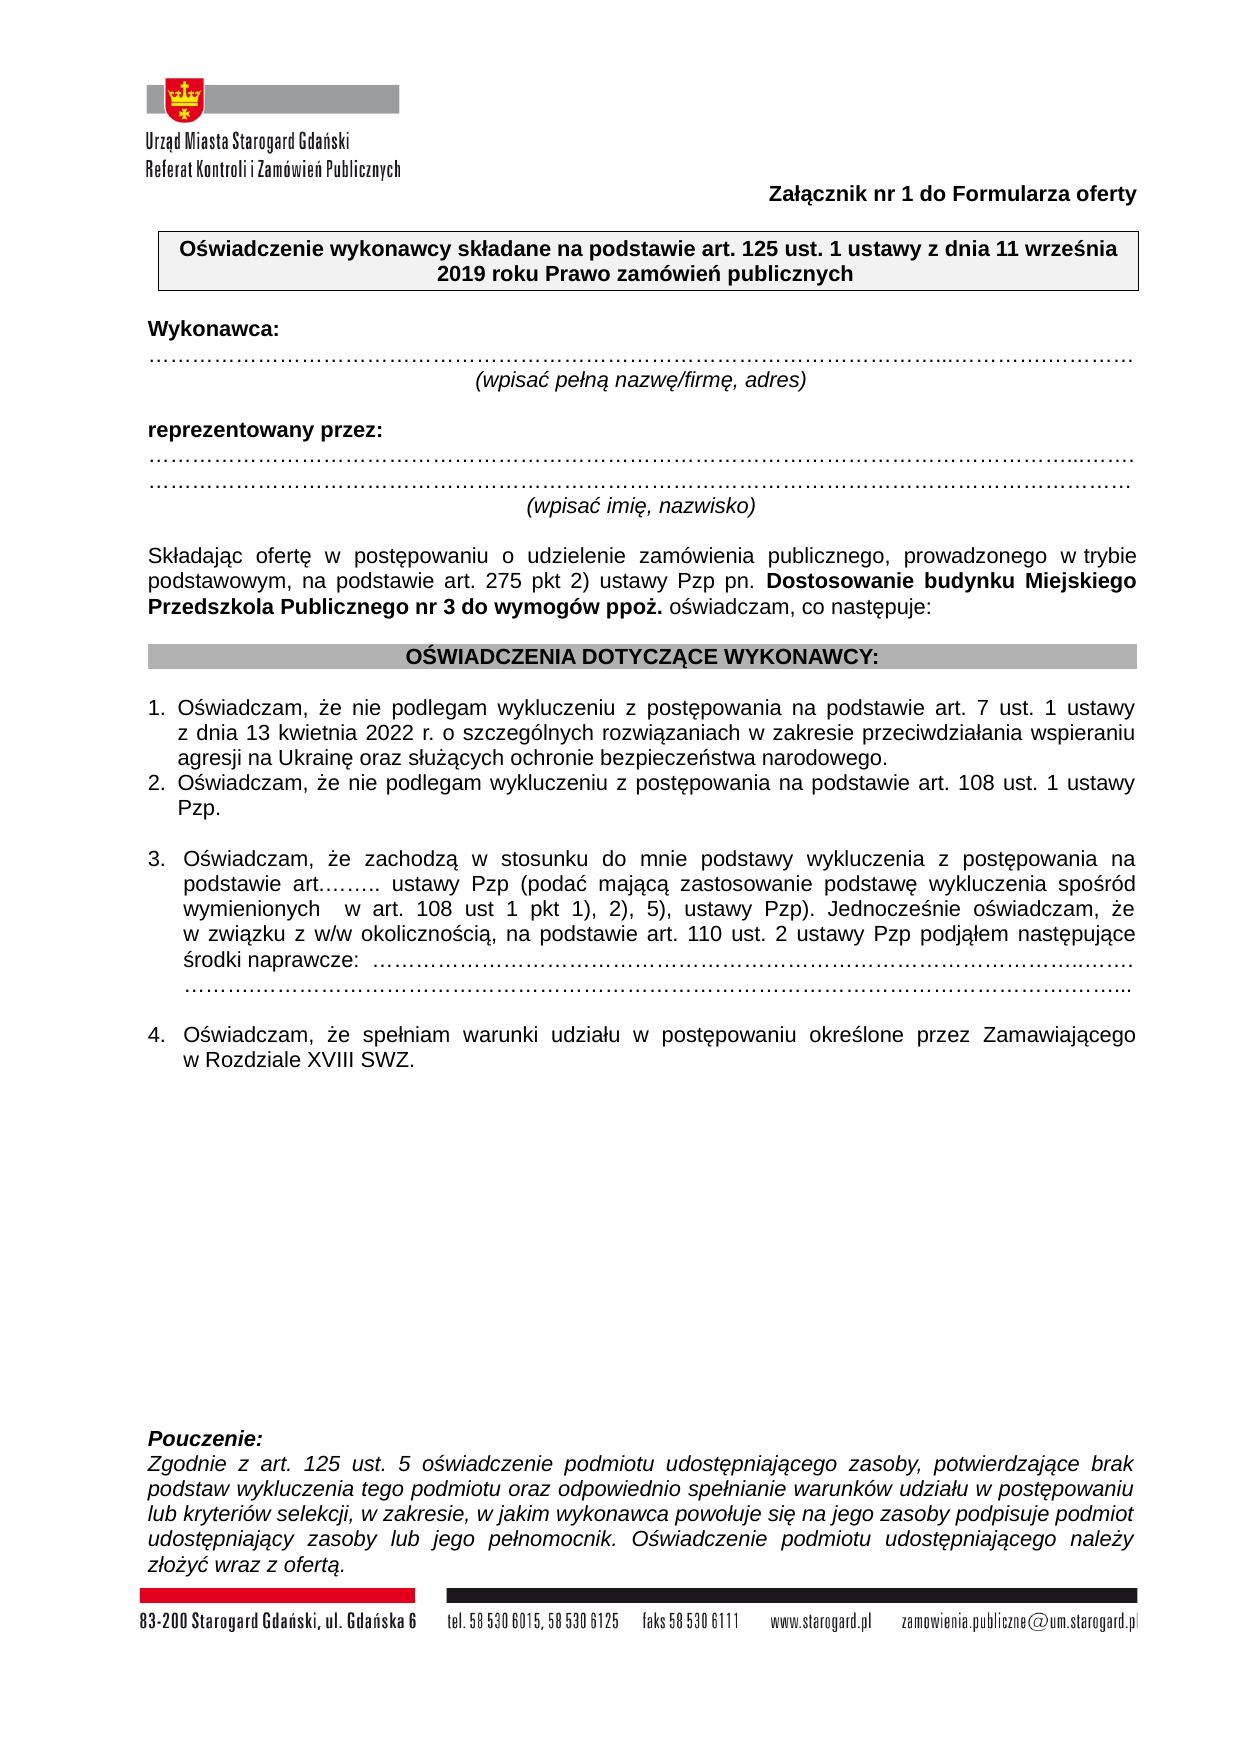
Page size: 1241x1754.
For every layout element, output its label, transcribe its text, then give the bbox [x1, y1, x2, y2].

text Załącznik nr 1 do Formularza oferty [148, 150, 1137, 206]
table_header Oświadczenie wykonawcy składane na podstawie art. 125 ust. 1 ustawy z dnia 11 września 2019 roku Prawo zamówień publicznych [159, 232, 1138, 290]
text Składając ofertę w postępowaniu o udzielenie zamówienia publicznego, prowadzonego w trybie podstawowym, na podstawie art. 275 pkt 2) ustawy Pzp pn. Dostosowanie budynku Miejskiego Przedszkola Publicznego nr 3 do wymogów ppoż. oświadczam, co następuje: [148, 543, 1137, 619]
text Wykonawca: [148, 316, 1137, 342]
list Oświadczam, że spełniam warunki udziału w postępowaniu określone przez Zamawiającego w Rozdziale XVIII SWZ. [148, 1022, 1137, 1073]
list Oświadczam, że nie podlegam wykluczeniu z postępowania na podstawie art. 7 ust. 1 ustawy z dnia 13 kwietnia 2022 r. o szczególnych rozwiązaniach w zakresie przeciwdziałania wspieraniu agresji na Ukrainę oraz służących ochronie bezpieczeństwa narodowego. [148, 694, 1137, 770]
text (wpisać imię, nazwisko) [148, 493, 1137, 518]
text (wpisać pełną nazwę/firmę, adres) [148, 367, 1137, 392]
text OŚWIADCZENIA DOTYCZĄCE WYKONAWCY: [148, 644, 1137, 669]
list ……….………………………………………………………………………………………………….……... [148, 972, 1137, 997]
text ………………………………………………………………………………………………...………….………… [148, 342, 1137, 367]
text ………………………………………………………………………………………………………………...……. [148, 442, 1137, 468]
picture [139, 1588, 1138, 1632]
picture [145, 78, 400, 181]
text reprezentowany przez: [148, 417, 1137, 442]
text Pouczenie: [148, 1426, 1137, 1451]
list Oświadczam, że nie podlegam wykluczeniu z postępowania na podstawie art. 108 ust. 1 ustawy Pzp. [148, 770, 1137, 821]
text ……………………………………………………………………………………………………………………… [148, 468, 1137, 493]
text Zgodnie z art. 125 ust. 5 oświadczenie podmiotu udostępniającego zasoby, potwierdzające brak podstaw wykluczenia tego podmiotu oraz odpowiednio spełnianie warunków udziału w postępowaniu lub kryteriów selekcji, w zakresie, w jakim wykonawca powołuje się na jego zasoby podpisuje podmiot udostępniający zasoby lub jego pełnomocnik. Oświadczenie podmiotu udostępniającego należy złożyć wraz z ofertą. [148, 1451, 1137, 1577]
list Oświadczam, że zachodzą w stosunku do mnie podstawy wykluczenia z postępowania na podstawie art.…….. ustawy Pzp (podać mającą zastosowanie podstawę wykluczenia spośród wymienionych w art. 108 ust 1 pkt 1), 2), 5), ustawy Pzp). Jednocześnie oświadczam, że w związku z w/w okolicznością, na podstawie art. 110 ust. 2 ustawy Pzp podjąłem następujące środki naprawcze: ……………………………………………………………………………………..……. [148, 846, 1137, 972]
